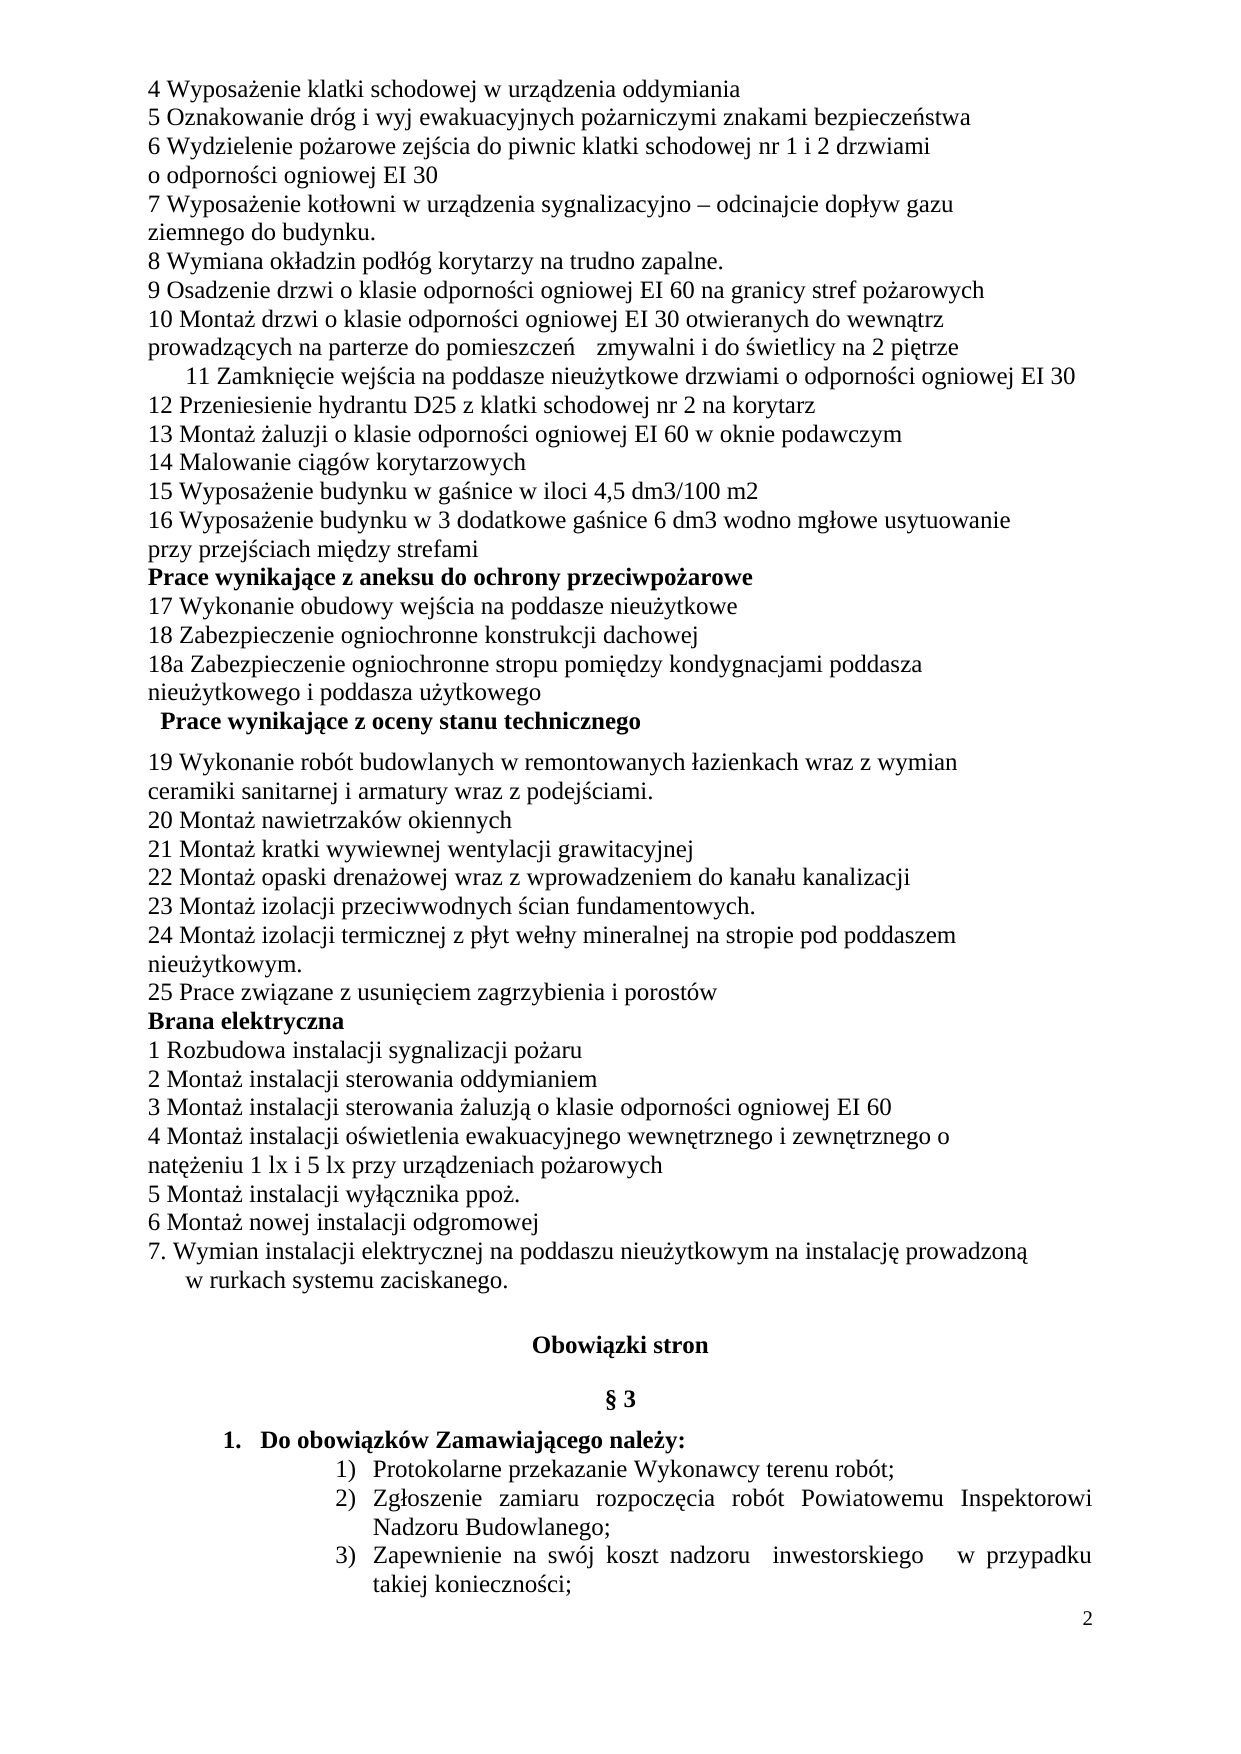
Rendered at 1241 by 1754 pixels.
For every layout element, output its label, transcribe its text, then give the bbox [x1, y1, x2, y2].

text w rurkach systemu zaciskanego. [185, 1265, 1093, 1294]
text 6 Montaż nowej instalacji odgromowej [148, 1207, 1093, 1236]
text 11 Zamknięcie wejścia na poddasze nieużytkowe drzwiami o odporności ogniowej EI 30 [185, 361, 1093, 390]
text 9 Osadzenie drzwi o klasie odporności ogniowej EI 60 na granicy stref pożarowych [148, 275, 1093, 304]
text przy przejściach między strefami [148, 534, 1093, 562]
text 5 Montaż instalacji wyłącznika ppoż. [148, 1179, 1093, 1207]
text ziemnego do budynku. [148, 217, 1093, 246]
text ceramiki sanitarnej i armatury wraz z podejściami. [148, 776, 1093, 805]
text 17 Wykonanie obudowy wejścia na poddasze nieużytkowe [148, 591, 1093, 620]
text 3 Montaż instalacji sterowania żaluzją o klasie odporności ogniowej EI 60 [148, 1092, 1093, 1121]
list Zapewnienie na swój koszt nadzoru inwestorskiego w przypadku takiej konieczności; [335, 1540, 1093, 1598]
text 13 Montaż żaluzji o klasie odporności ogniowej EI 60 w oknie podawczym [148, 419, 1093, 447]
text 24 Montaż izolacji termicznej z płyt wełny mineralnej na stropie pod poddaszem [148, 920, 1093, 949]
text 18 Zabezpieczenie ogniochronne konstrukcji dachowej [148, 620, 1093, 649]
text natężeniu 1 lx i 5 lx przy urządzeniach pożarowych [148, 1150, 1093, 1179]
text nieużytkowym. [148, 949, 1093, 977]
text 21 Montaż kratki wywiewnej wentylacji grawitacyjnej [148, 834, 1093, 862]
text Prace wynikające z oceny stanu technicznego [148, 706, 1093, 735]
text 19 Wykonanie robót budowlanych w remontowanych łazienkach wraz z wymian [148, 747, 1093, 776]
text 14 Malowanie ciągów korytarzowych [148, 447, 1093, 476]
text 2 Montaż instalacji sterowania oddymianiem [148, 1064, 1093, 1092]
text 7 Wyposażenie kotłowni w urządzenia sygnalizacyjno – odcinajcie dopływ gazu [148, 189, 1093, 217]
text 7. Wymian instalacji elektrycznej na poddaszu nieużytkowym na instalację prowadzoną [148, 1236, 1093, 1265]
text 8 Wymiana okładzin podłóg korytarzy na trudno zapalne. [148, 246, 1093, 275]
text 16 Wyposażenie budynku w 3 dodatkowe gaśnice 6 dm3 wodno mgłowe usytuowanie [148, 505, 1093, 534]
text prowadzących na parterze do pomieszczeń zmywalni i do świetlicy na 2 piętrze [148, 332, 1093, 361]
text 6 Wydzielenie pożarowe zejścia do piwnic klatki schodowej nr 1 i 2 drzwiami o odporności ogniowej EI 30 [148, 131, 1093, 189]
text 23 Montaż izolacji przeciwwodnych ścian fundamentowych. [148, 891, 1093, 920]
text Obowiązki stron [148, 1330, 1093, 1359]
list Do obowiązków Zamawiającego należy: [223, 1425, 1093, 1454]
text 5 Oznakowanie dróg i wyj ewakuacyjnych pożarniczymi znakami bezpieczeństwa [148, 102, 1093, 131]
text 20 Montaż nawietrzaków okiennych [148, 805, 1093, 834]
text 22 Montaż opaski drenażowej wraz z wprowadzeniem do kanału kanalizacji [148, 862, 1093, 891]
text Prace wynikające z aneksu do ochrony przeciwpożarowe [148, 562, 1093, 591]
text 25 Prace związane z usunięciem zagrzybienia i porostów [148, 977, 1093, 1006]
text 12 Przeniesienie hydrantu D25 z klatki schodowej nr 2 na korytarz [148, 390, 1093, 419]
text 18a Zabezpieczenie ogniochronne stropu pomiędzy kondygnacjami poddasza [148, 649, 1093, 677]
list Protokolarne przekazanie Wykonawcy terenu robót; [335, 1454, 1093, 1483]
text nieużytkowego i poddasza użytkowego [148, 677, 1093, 706]
text 1 Rozbudowa instalacji sygnalizacji pożaru [148, 1035, 1093, 1064]
text § 3 [148, 1384, 1093, 1413]
text Brana elektryczna [148, 1006, 1093, 1035]
text 10 Montaż drzwi o klasie odporności ogniowej EI 30 otwieranych do wewnątrz [148, 304, 1093, 332]
text 4 Wyposażenie klatki schodowej w urządzenia oddymiania [148, 74, 1093, 102]
text 4 Montaż instalacji oświetlenia ewakuacyjnego wewnętrznego i zewnętrznego o [148, 1121, 1093, 1150]
text 15 Wyposażenie budynku w gaśnice w iloci 4,5 dm3/100 m2 [148, 476, 1093, 505]
list Zgłoszenie zamiaru rozpoczęcia robót Powiatowemu Inspektorowi Nadzoru Budowlanego; [335, 1483, 1093, 1540]
